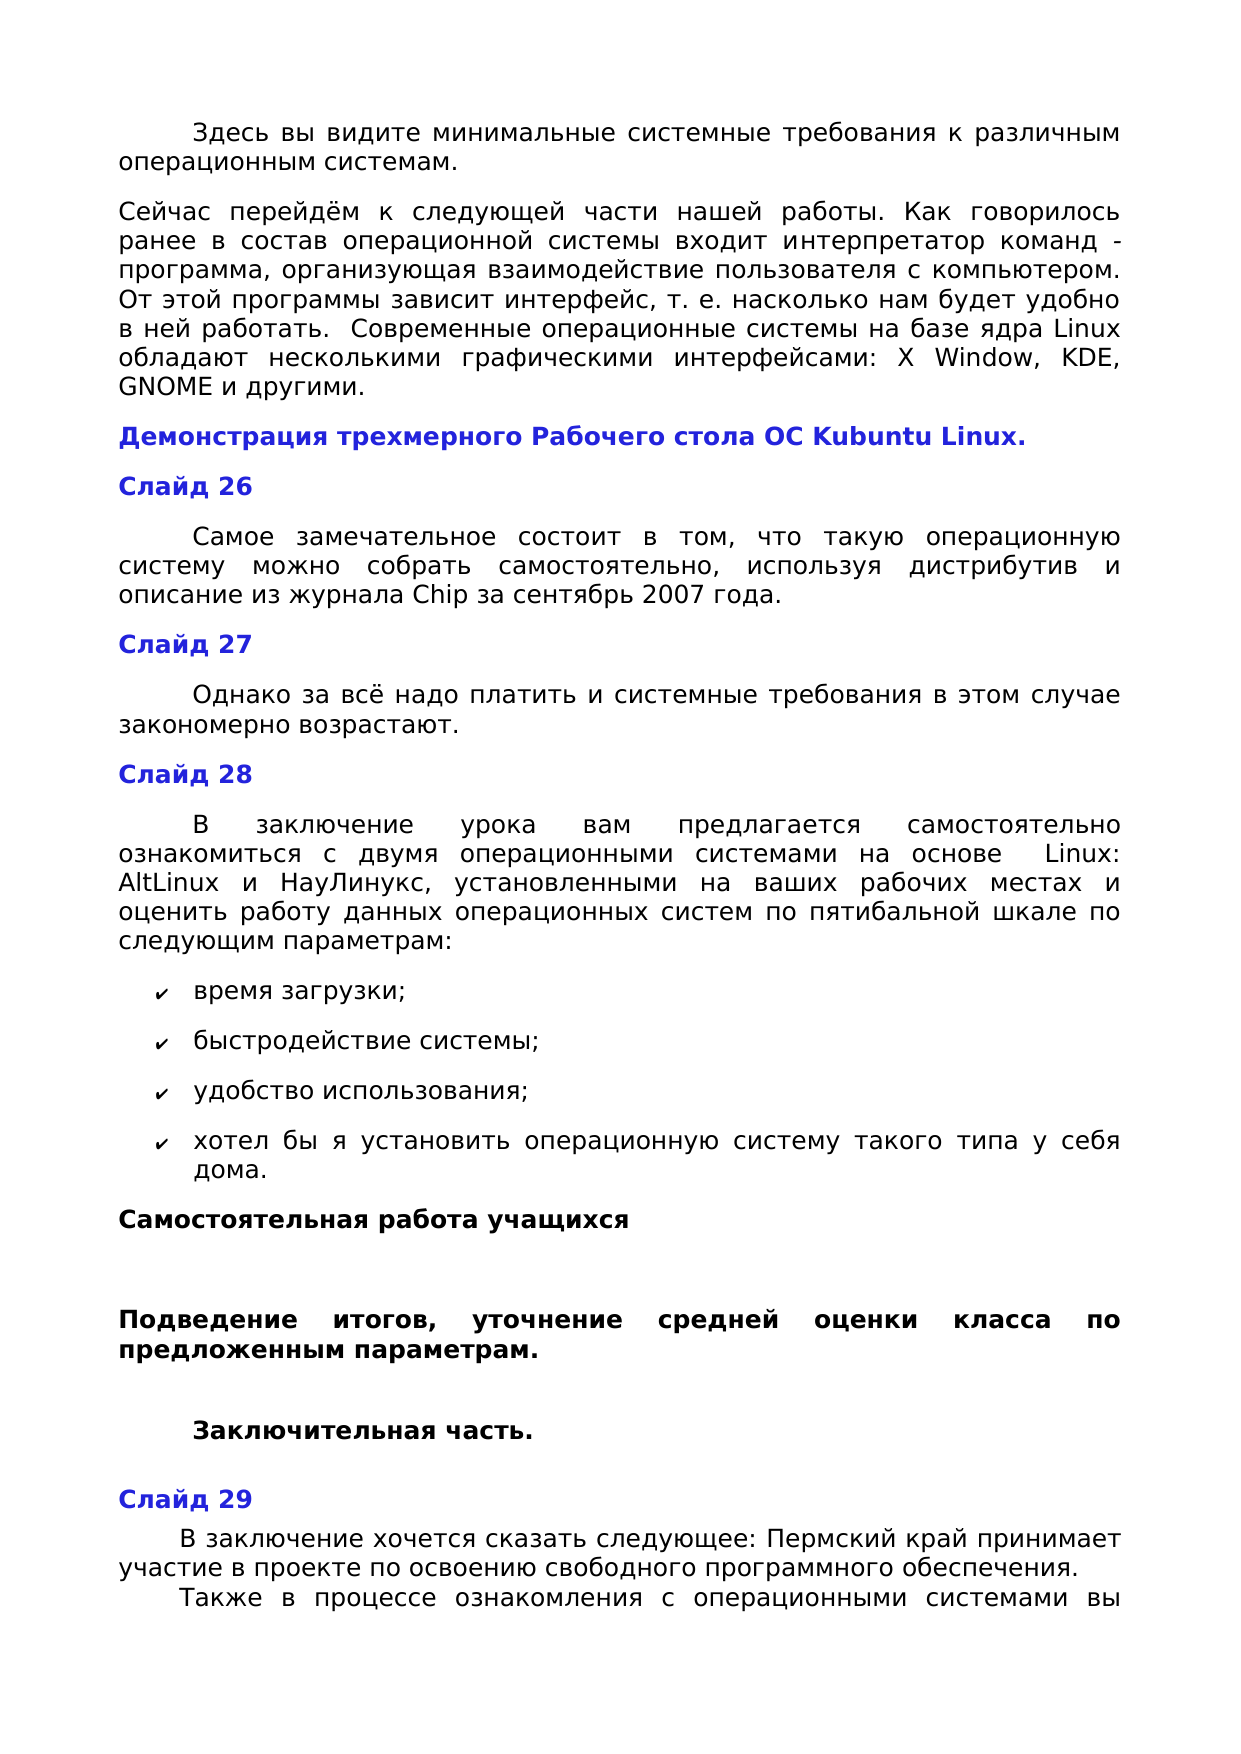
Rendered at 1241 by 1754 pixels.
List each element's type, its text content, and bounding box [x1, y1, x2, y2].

list быстродействие системы; [156, 1026, 1122, 1056]
text Здесь вы видите минимальные системные требования к различным операционным системам. [118, 118, 1122, 176]
text Слайд 27 [118, 631, 1122, 660]
text Слайд 28 [118, 760, 1122, 789]
list удобство использования; [156, 1076, 1122, 1106]
text Самостоятельная работа учащихся [118, 1206, 1122, 1235]
text Сейчас перейдём к следующей части нашей работы. Как говорилось ранее в состав операционной системы входит интерпретатор команд - программа, организующая взаимодействие пользователя с компьютером. От этой программы зависит интерфейс, т. е. насколько нам будет удобно в ней работать. Современные операционные системы на базе ядра Linux обладают несколькими графическими интерфейсами: X Window, KDE, GNOME и другими. [118, 197, 1122, 401]
text Слайд 29 [118, 1485, 1122, 1514]
text Однако за всё надо платить и системные требования в этом случае закономерно возрастают. [118, 681, 1122, 739]
list хотел бы я установить операционную систему такого типа у себя дома. [156, 1126, 1122, 1185]
text В заключение урока вам предлагается самостоятельно ознакомиться с двумя операционными системами на основе Linux: AltLinux и НауЛинукс, установленными на ваших рабочих местах и оценить работу данных операционных систем по пятибальной шкале по следующим параметрам: [118, 810, 1122, 956]
list время загрузки; [156, 976, 1122, 1006]
text Подведение итогов, уточнение средней оценки класса по предложенным параметрам. [118, 1306, 1122, 1364]
text Демонстрация трехмерного Рабочего стола ОС Kubuntu Linux. [118, 422, 1122, 451]
text Самое замечательное состоит в том, что такую операционную систему можно собрать самостоятельно, используя дистрибутив и описание из журнала Chip за сентябрь 2007 года. [118, 522, 1122, 610]
text Заключительная часть. [118, 1416, 1122, 1445]
text В заключение хочется сказать следующее: Пермский край принимает участие в проекте по освоению свободного программного обеспечения. [118, 1524, 1122, 1583]
text Слайд 26 [118, 472, 1122, 501]
text Также в процессе ознакомления с операционными системами вы [118, 1583, 1122, 1612]
